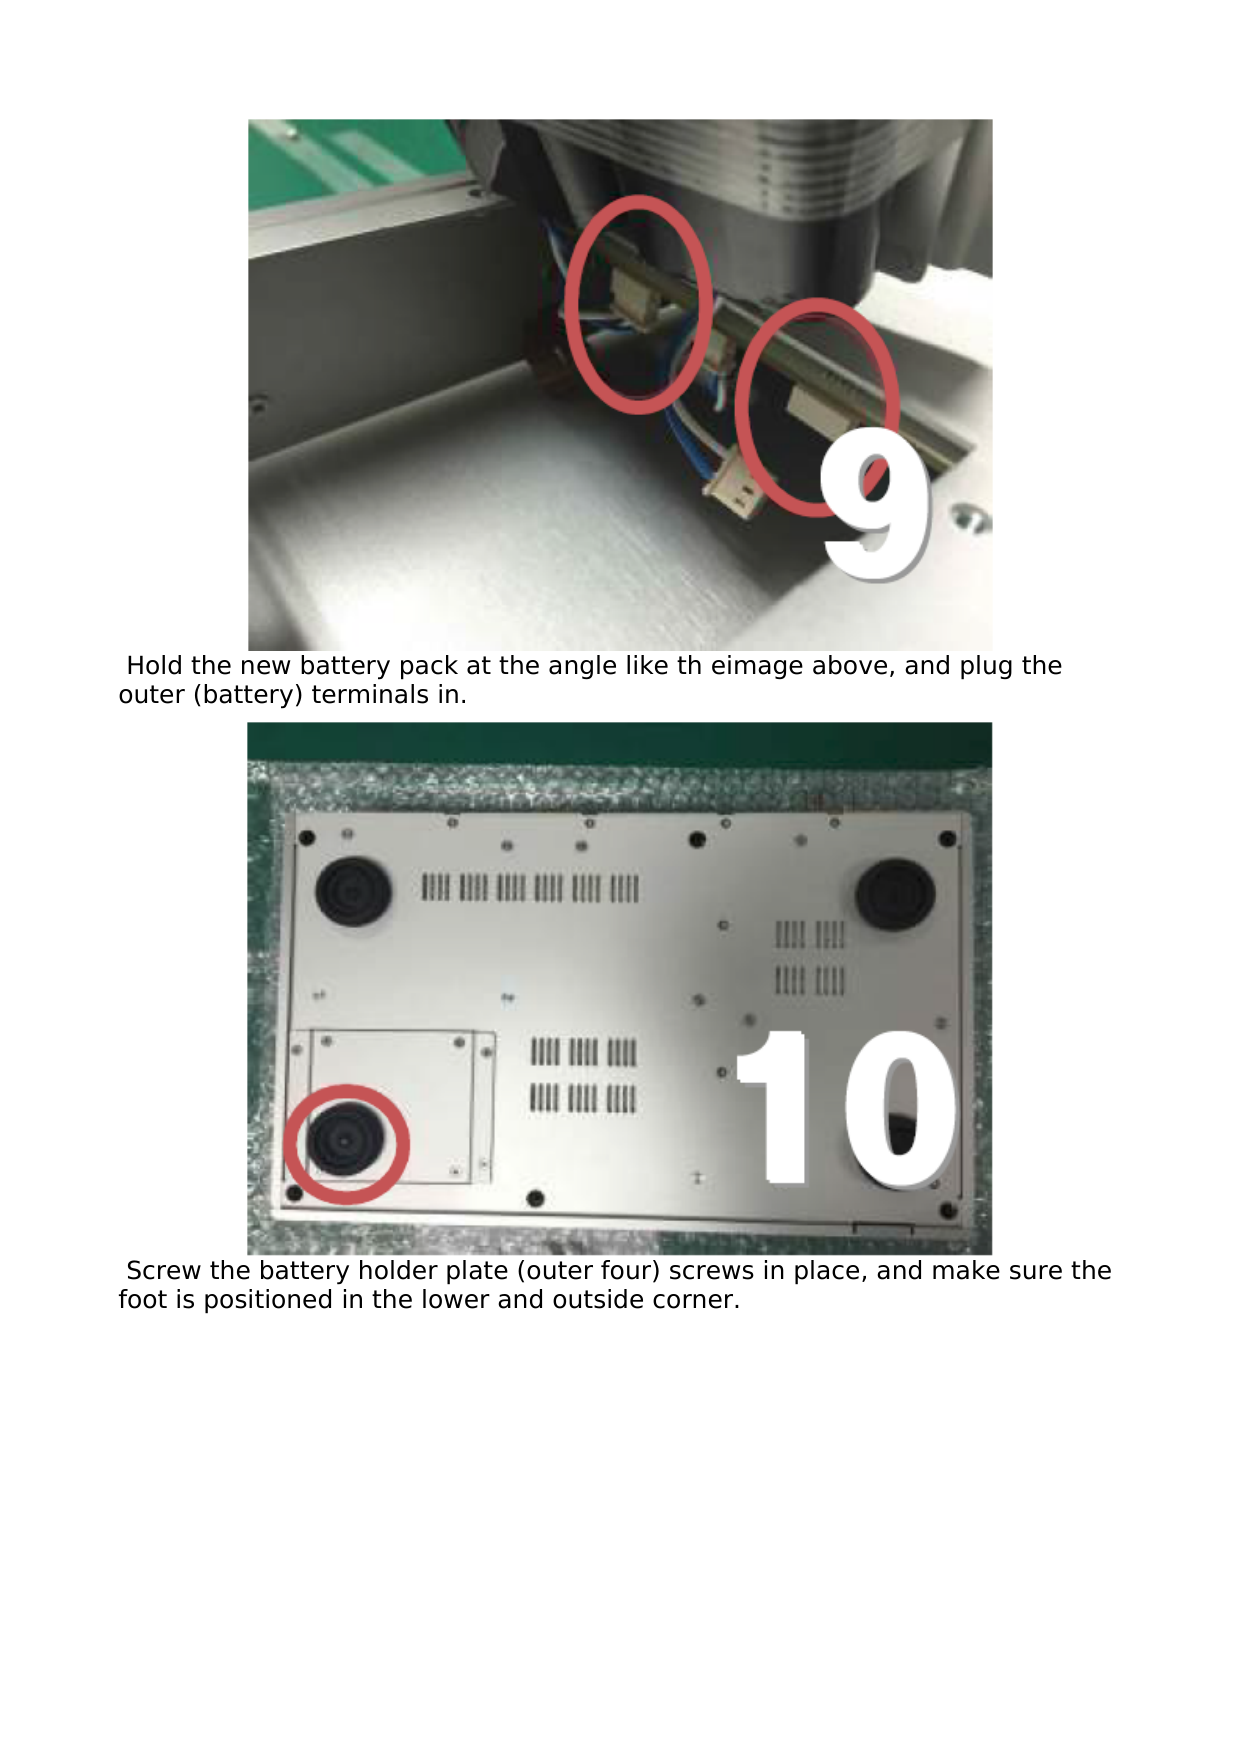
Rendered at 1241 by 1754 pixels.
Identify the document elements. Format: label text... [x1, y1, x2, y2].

text Hold the new battery pack at the angle like th eimage above, and plug the outer (battery) terminals in. [118, 118, 1122, 709]
picture [247, 118, 993, 651]
text Screw the battery holder plate (outer four) screws in place, and make sure the foot is positioned in the lower and outside corner. [118, 722, 1122, 1314]
picture [246, 721, 994, 1257]
